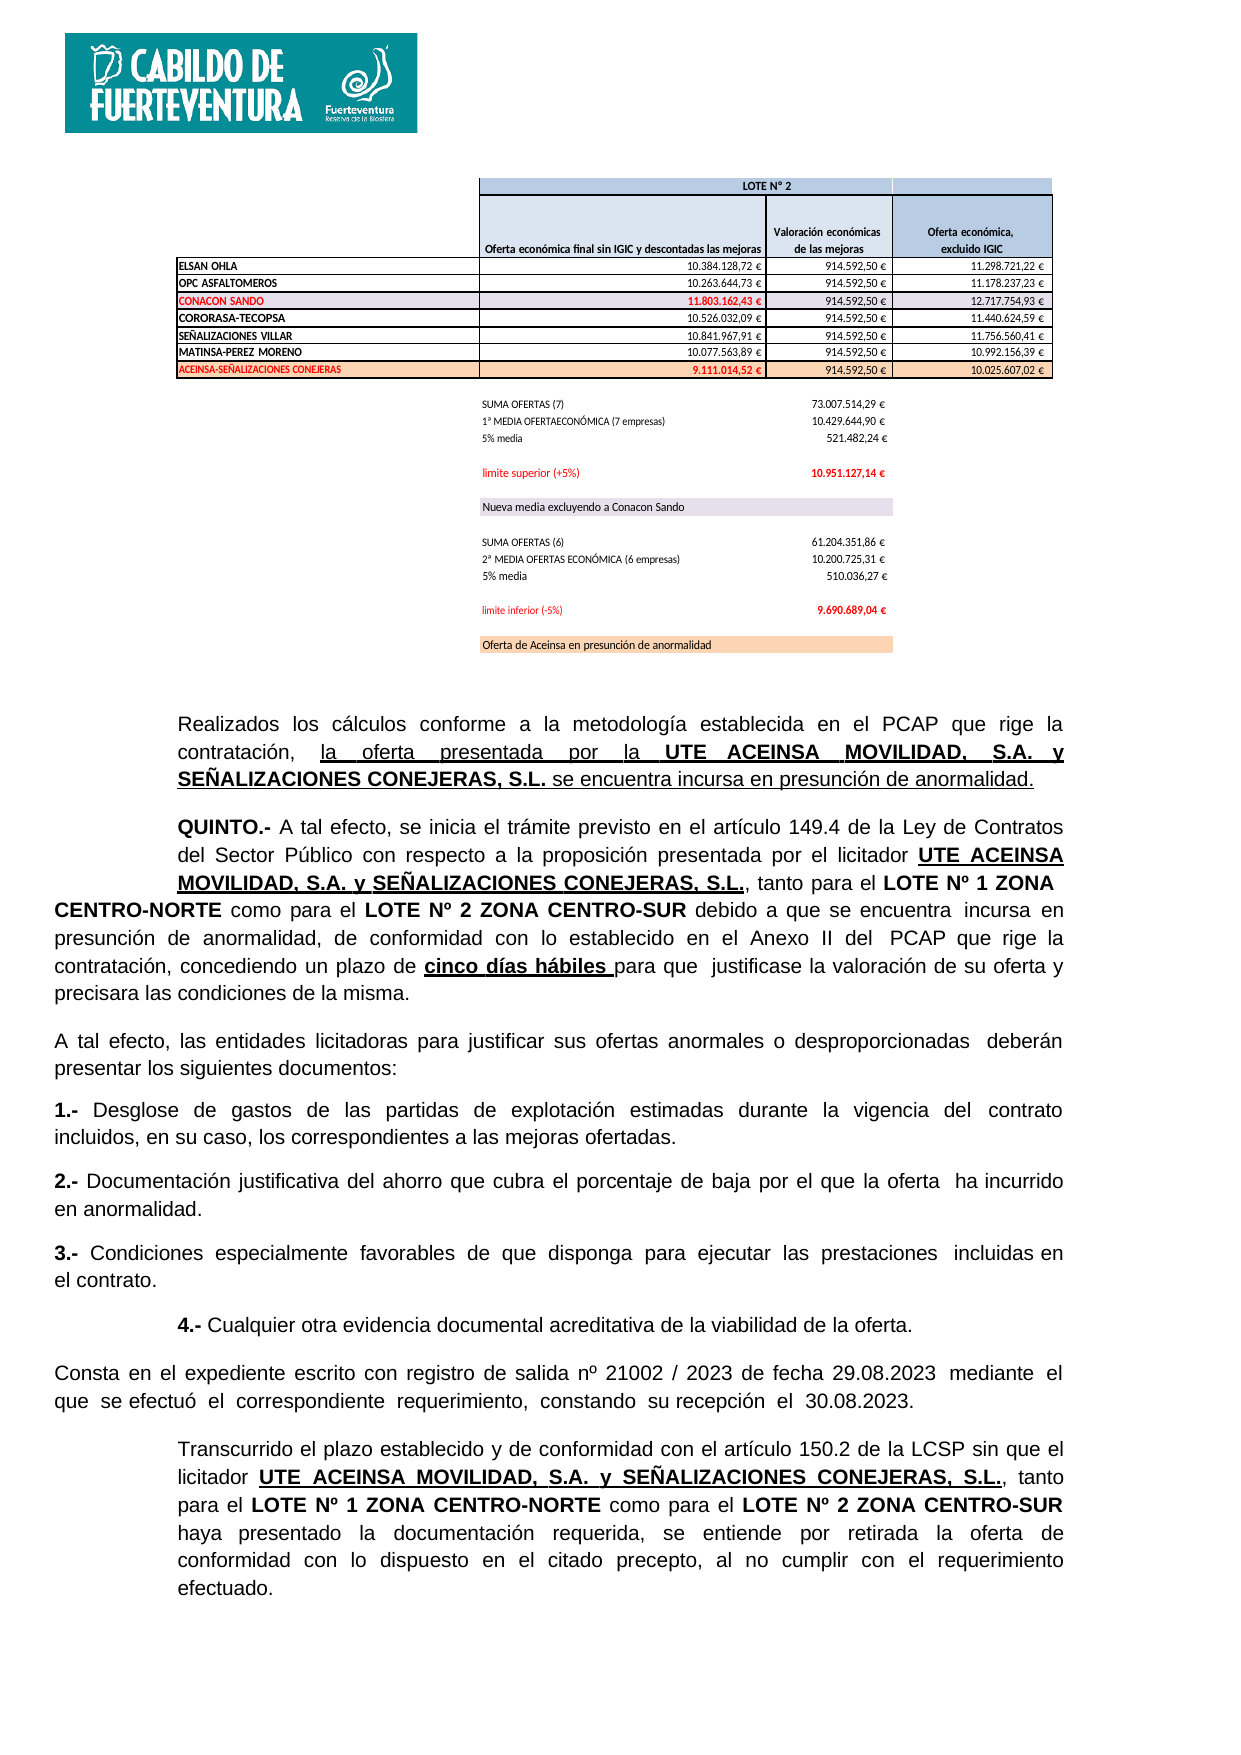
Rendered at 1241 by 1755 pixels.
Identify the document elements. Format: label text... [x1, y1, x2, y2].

table_cell Oferta económica final sin IGIC y descontadas las mejoras [480, 196, 765, 257]
text 2.- Documentación justificativa del ahorro que cubra el porcentaje de baja por el que la oferta ha incurrido en anormalidad. [54, 1169, 1064, 1221]
table_cell Oferta económica, excluido IGIC [893, 196, 1052, 257]
table_cell CORORASA-TECOPSA [178, 310, 479, 326]
table_cell MATINSA-PEREZ MORENO [178, 344, 479, 360]
text 1.- Desglose de gastos de las partidas de explotación estimadas durante la vigencia del contrato incluidos, en su caso, los correspondientes a las mejoras ofertadas. [54, 1098, 1064, 1149]
table_cell 10.429.644,90 € [761, 413, 893, 431]
table_cell 914.592,50 € [767, 344, 892, 360]
table_cell 914.592,50 € [767, 293, 892, 308]
text 3.- Condiciones especialmente favorables de que disponga para ejecutar las prestaciones incluidas en el contrato. [54, 1241, 1064, 1292]
table_cell 5% media [480, 431, 761, 456]
table_cell 61.204.351,86 € [761, 516, 893, 551]
table_cell 9.111.014,52 € [480, 362, 765, 377]
table_cell 914.592,50 € [767, 362, 892, 377]
table_cell limite inferior (-5%) [480, 594, 761, 636]
table_cell ELSAN OHLA [178, 258, 479, 274]
table_cell 10.077.563,89 € [480, 344, 765, 360]
table_cell 11.178.237,23 € [893, 275, 1052, 291]
table_cell 10.992.156,39 € [893, 344, 1052, 360]
text 4.- Cualquier otra evidencia documental acreditativa de la viabilidad de la oferta. [177, 1312, 1076, 1336]
table_cell OPC ASFALTOMEROS [178, 275, 479, 291]
table_cell 510.036,27 € [761, 568, 893, 594]
table_cell SEÑALIZACIONES VILLAR [178, 328, 479, 343]
table_cell ACEINSA-SEÑALIZACIONES CONEJERAS [178, 362, 479, 377]
table_cell 1ª MEDIA OFERTAECONÓMICA (7 empresas) [480, 413, 761, 431]
table_cell 12.717.754,93 € [893, 293, 1052, 308]
table_cell limite superior (+5%) [480, 456, 761, 498]
table_cell 5% media [480, 568, 761, 594]
table_cell 11.440.624,59 € [893, 310, 1052, 326]
text QUINTO.- A tal efecto, se inicia el trámite previsto en el artículo 149.4 de la Ley de Contratos del Sector Público con respecto a la proposición presentada por el licitador UTE ACEINSA MOVILIDAD, S.A. y SEÑALIZACIONES CONEJERAS, S.L., tanto para el LOTE Nº 1 ZONA [177, 815, 1064, 894]
table_cell 11.298.721,22 € [893, 258, 1052, 274]
table_cell 10.951.127,14 € [761, 456, 893, 498]
table_cell 10.025.607,02 € [893, 362, 1052, 377]
text CENTRO-NORTE como para el LOTE Nº 2 ZONA CENTRO-SUR debido a que se encuentra incursa en presunción de anormalidad, de conformidad con lo establecido en el Anexo II del PCAP que rige la contratación, concediendo un plazo de cinco días hábiles para que justificase la valoración de su oferta y precisara las condiciones de la misma. [54, 898, 1064, 1005]
table_cell 914.592,50 € [767, 258, 892, 274]
table_cell 10.200.725,31 € [761, 551, 893, 568]
text Consta en el expediente escrito con registro de salida nº 21002 / 2023 de fecha 29.08.2023 mediante el que se efectuó el correspondiente requerimiento, constando su recepción el 30.08.2023. [54, 1361, 1064, 1413]
table_cell Valoración económicas de las mejoras [767, 196, 892, 257]
table_header [893, 178, 1052, 194]
table_cell 9.690.689,04 € [761, 594, 893, 636]
table_cell 11.803.162,43 € [480, 293, 765, 308]
table_cell [761, 498, 893, 516]
table_header [177, 178, 479, 257]
table_cell 2ª MEDIA OFERTAS ECONÓMICA (6 empresas) [480, 551, 761, 568]
table_header LOTE Nº 2 [480, 178, 892, 194]
table_cell CONACON SANDO [178, 293, 479, 308]
table_header 73.007.514,29 € [761, 388, 893, 413]
text A tal efecto, las entidades licitadoras para justificar sus ofertas anormales o desproporcionadas deberán presentar los siguientes documentos: [54, 1029, 1063, 1079]
text Realizados los cálculos conforme a la metodología establecida en el PCAP que rige la contratación, la oferta presentada por la UTE ACEINSA MOVILIDAD, S.A. y SEÑALIZACIONES CONEJERAS, S.L. se encuentra incursa en presunción de anormalidad. [177, 712, 1064, 791]
table_cell 11.756.560,41 € [893, 328, 1052, 343]
table_cell 10.263.644,73 € [480, 275, 765, 291]
table_cell 914.592,50 € [767, 310, 892, 326]
table_cell Nueva media excluyendo a Conacon Sando [480, 498, 761, 516]
text Transcurrido el plazo establecido y de conformidad con el artículo 150.2 de la LCSP sin que el licitador UTE ACEINSA MOVILIDAD, S.A. y SEÑALIZACIONES CONEJERAS, S.L., tanto para el LOTE Nº 1 ZONA CENTRO-NORTE como para el LOTE Nº 2 ZONA CENTRO-SUR haya presentado la documentación requerida, se entiende por retirada la oferta de conformidad con lo dispuesto en el citado precepto, al no cumplir con el requerimiento efectuado. [177, 1437, 1064, 1600]
table_cell 10.384.128,72 € [480, 258, 765, 274]
table_cell 914.592,50 € [767, 275, 892, 291]
table_cell [761, 636, 893, 653]
table_cell 10.526.032,09 € [480, 310, 765, 326]
table_cell Oferta de Aceinsa en presunción de anormalidad [480, 636, 761, 653]
table_cell 521.482,24 € [761, 431, 893, 456]
table_cell 914.592,50 € [767, 328, 892, 343]
table_cell SUMA OFERTAS (6) [480, 516, 761, 551]
table_cell 10.841.967,91 € [480, 328, 765, 343]
table_header SUMA OFERTAS (7) [480, 388, 761, 413]
